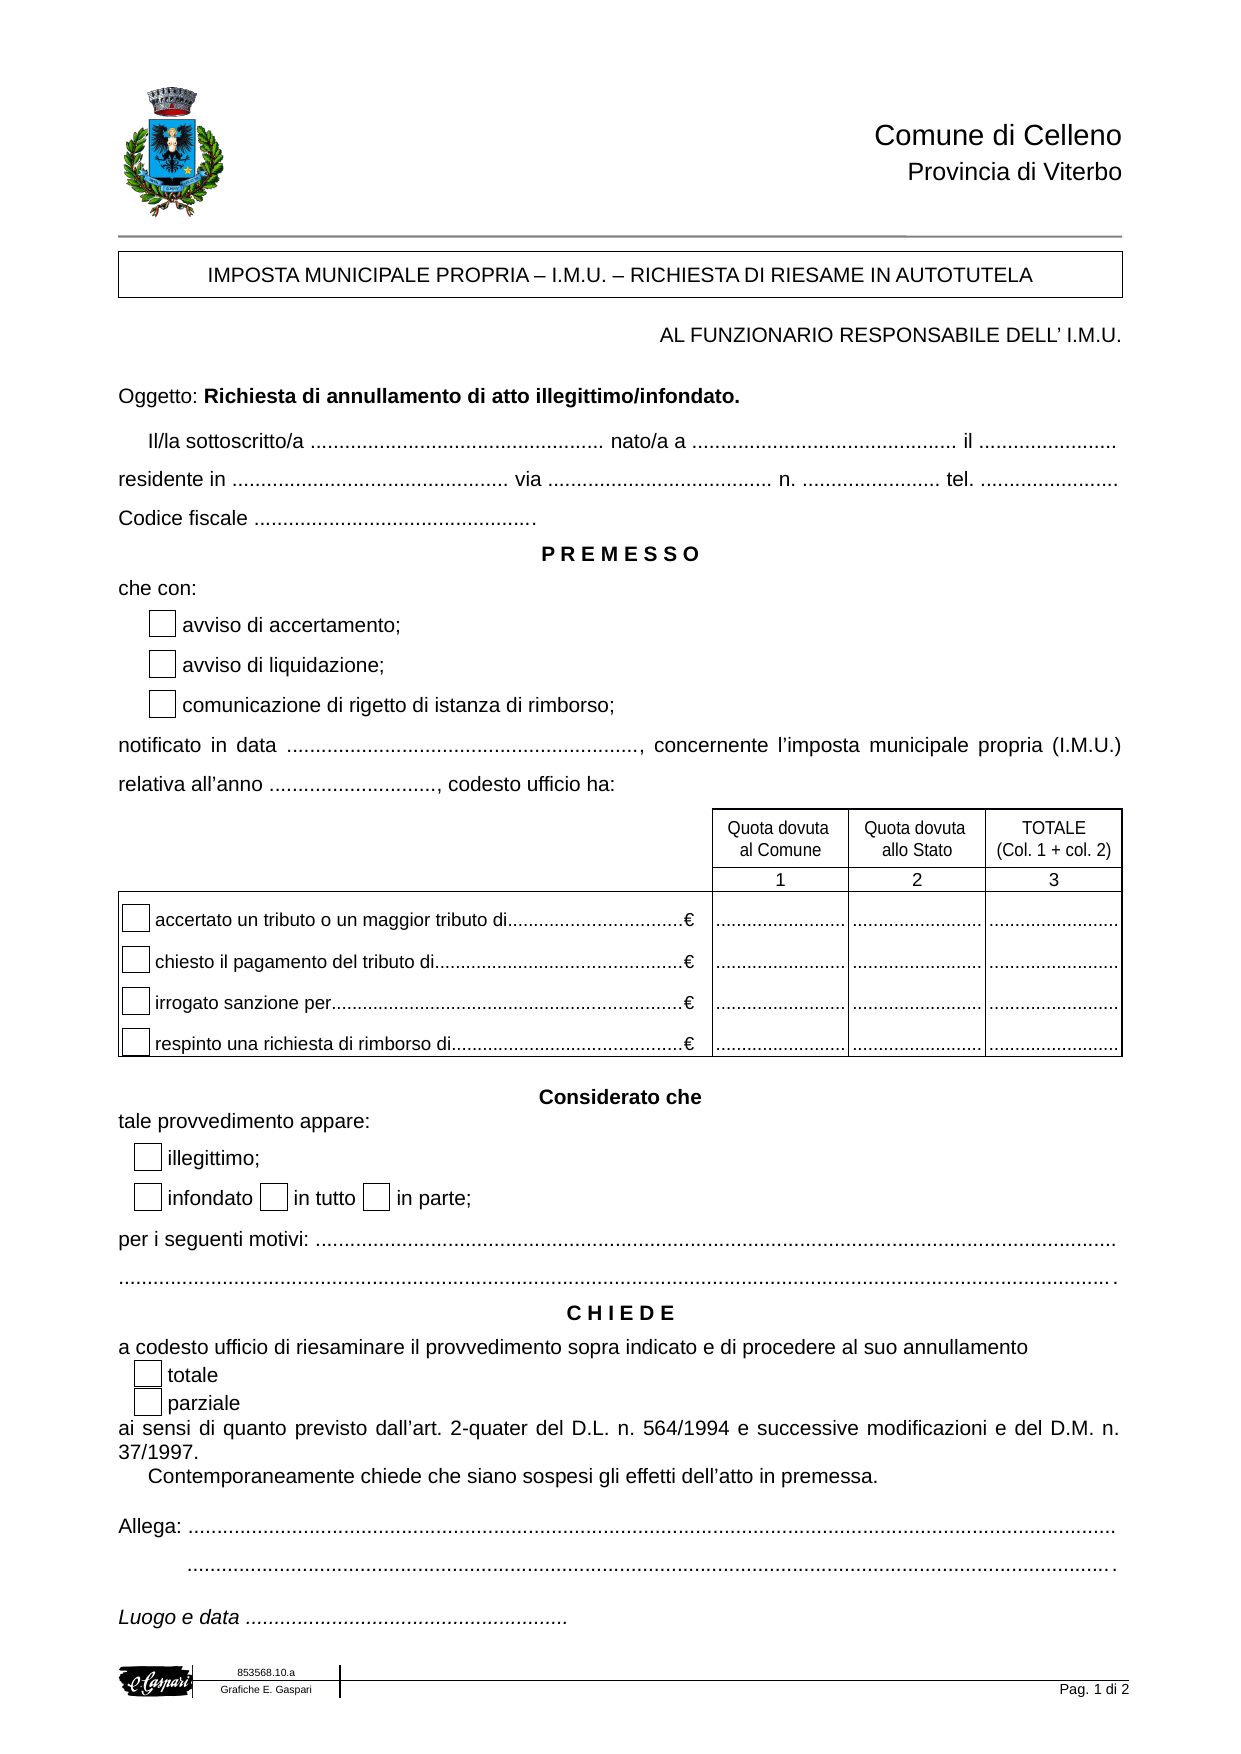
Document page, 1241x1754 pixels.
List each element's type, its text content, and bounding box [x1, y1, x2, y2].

text comunicazione di rigetto di istanza di rimborso; [148, 689, 1122, 718]
text Contemporaneamente chiede che siano sospesi gli effetti dell’atto in premessa. [118, 1464, 1122, 1488]
text Il/la sottoscritto/a ................................................... nato/a a .............................................. il ........................ residente in ................................................ via ....................................... n. ........................ tel. ........................ Codice fiscale ................................................. [118, 425, 1122, 530]
table_cell ......................... [713, 1015, 848, 1056]
table_cell chiesto il pagamento del tributo di € [119, 932, 712, 973]
text a codesto ufficio di riesaminare il provvedimento sopra indicato e di procedere al suo annullamento [118, 1335, 1122, 1359]
text totale [133, 1359, 1122, 1387]
text C H I E D E [118, 1301, 1122, 1325]
text Considerato che [118, 1085, 1122, 1109]
table_cell ......................... [849, 892, 985, 932]
table_cell 3 [986, 868, 1121, 891]
text notificato in data ............................................................., concernente l’imposta municipale propria (I.M.U.) relativa all’anno ............................., codesto ufficio ha: [118, 729, 1122, 797]
table_cell accertato un tributo o un maggior tributo di € [119, 892, 712, 932]
text AL FUNZIONARIO RESPONSABILE DELL’ I.M.U. [593, 323, 1122, 347]
text ai sensi di quanto previsto dall’art. 2-quater del D.L. n. 564/1994 e successive modificazioni e del D.M. n. 37/1997. [118, 1416, 1122, 1464]
table_header IMPOSTA MUNICIPALE PROPRIA – I.M.U. – RICHIESTA DI RIESAME IN AUTOTUTELA [119, 252, 1122, 297]
text avviso di liquidazione; [148, 649, 1122, 678]
table_header [118, 808, 712, 867]
text avviso di accertamento; [148, 609, 1122, 638]
table_header Quota dovuta al Comune [713, 810, 848, 867]
table_cell respinto una richiesta di rimborso di € [119, 1015, 712, 1056]
table_cell [118, 867, 712, 891]
picture [118, 1665, 193, 1697]
table_cell ......................... [849, 932, 985, 973]
table_cell ......................... [986, 932, 1121, 973]
text tale provvedimento appare: [118, 1109, 1122, 1133]
text P R E M E S S O [118, 542, 1122, 566]
text che con: [118, 575, 1122, 599]
table_cell 1 [713, 868, 848, 891]
picture [122, 87, 224, 219]
table_cell ......................... [713, 932, 848, 973]
table_cell irrogato sanzione per € [119, 974, 712, 1015]
table_cell ......................... [849, 974, 985, 1015]
table_cell ......................... [986, 974, 1121, 1015]
text per i seguenti motivi: ........................................................................................................................................... ............................................................................................................................................................................. [118, 1223, 1122, 1290]
table_cell ......................... [713, 892, 848, 932]
table_cell ......................... [849, 1015, 985, 1056]
table_header Quota dovuta allo Stato [849, 810, 985, 867]
text Allega: ................................................................................................................................................................. ................................................................................................................................................................. [118, 1510, 1122, 1577]
text infondato in tutto in parte; [133, 1182, 1122, 1211]
table_cell ......................... [986, 1015, 1121, 1056]
text Luogo e data ........................................................ [118, 1601, 1122, 1630]
table_cell ......................... [713, 974, 848, 1015]
table_cell ......................... [986, 892, 1121, 932]
text Oggetto: Richiesta di annullamento di atto illegittimo/infondato. [118, 384, 1122, 408]
table_cell 2 [849, 868, 985, 891]
table_header TOTALE (Col. 1 + col. 2) [986, 810, 1121, 867]
text Provincia di Viterbo [224, 157, 1122, 185]
text parziale [133, 1387, 1122, 1416]
text illegittimo; [133, 1142, 1122, 1171]
text Comune di Celleno [224, 118, 1122, 152]
